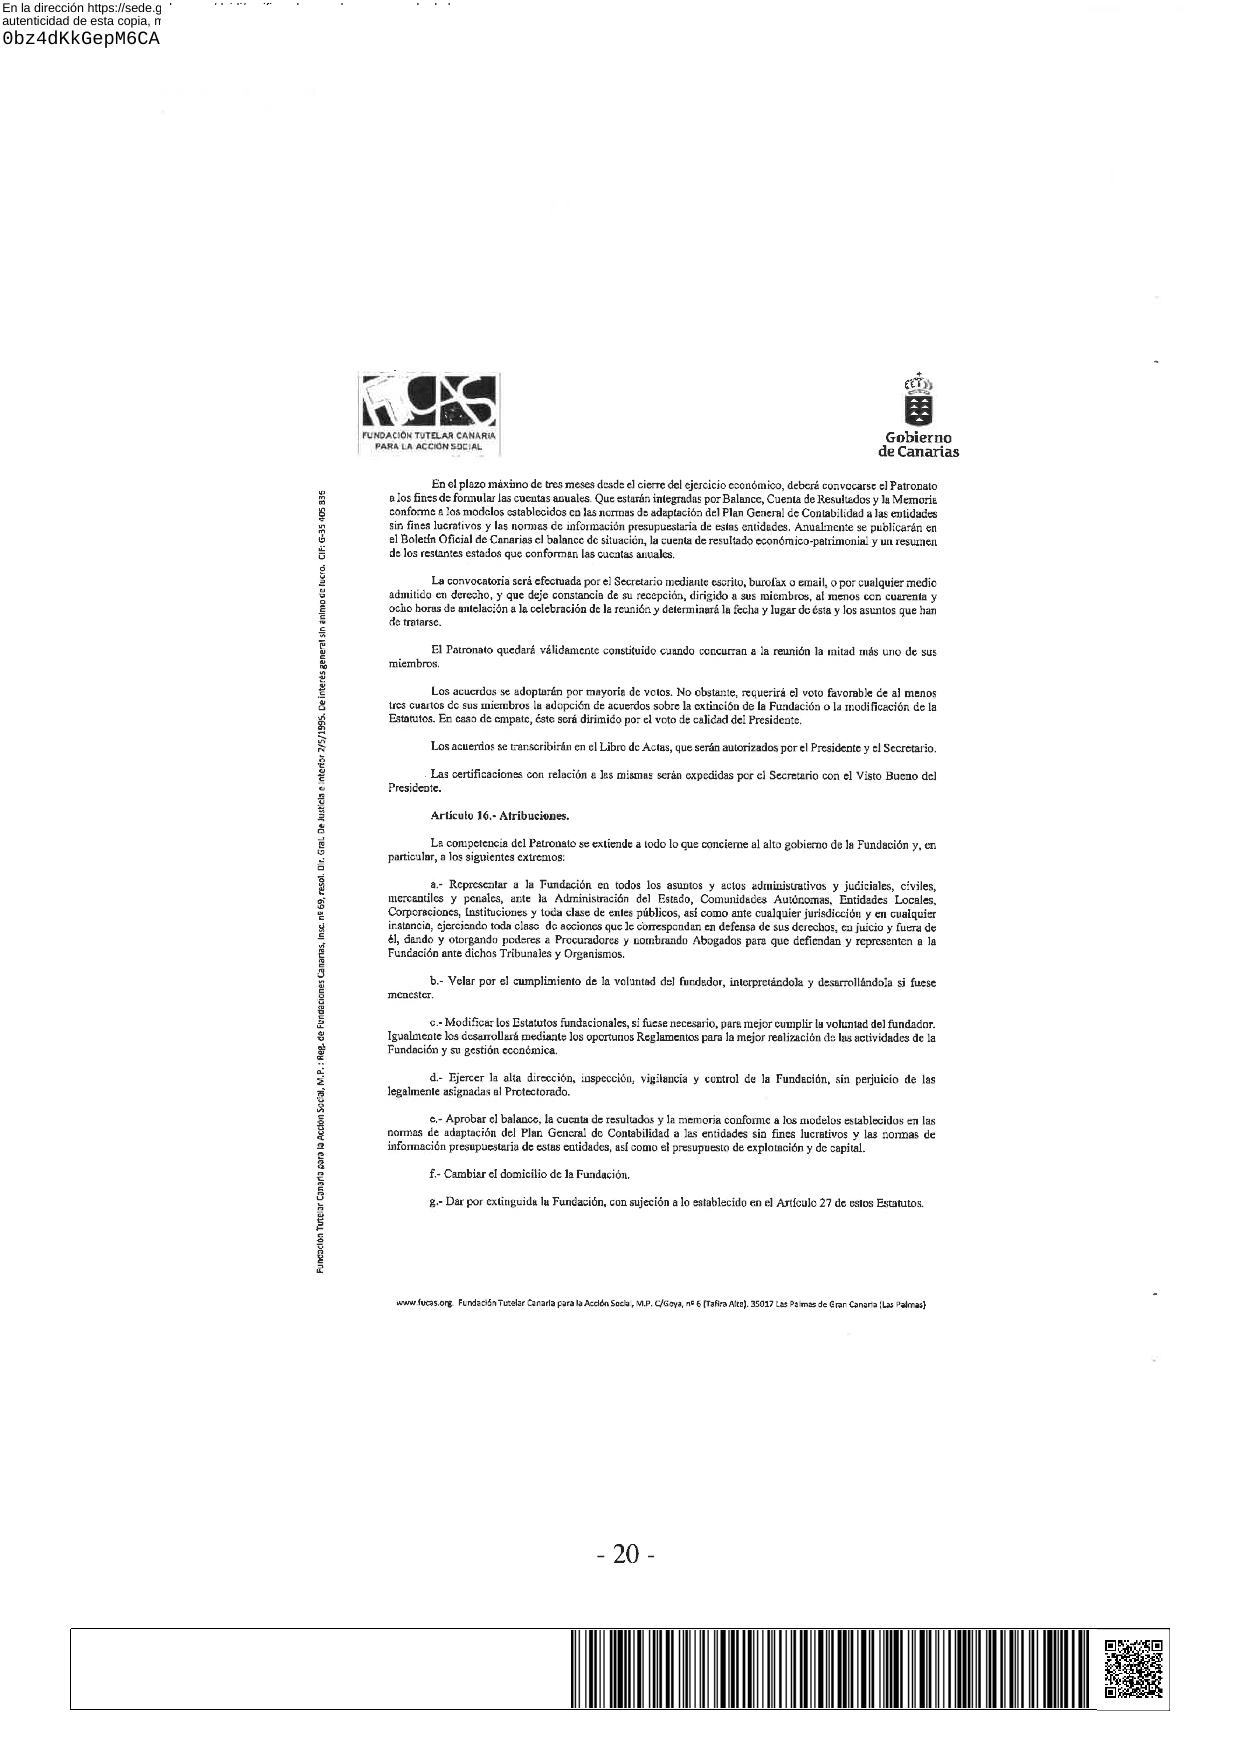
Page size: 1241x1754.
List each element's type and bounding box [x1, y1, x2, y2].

picture [597, 1544, 655, 1563]
picture [1097, 1628, 1170, 1711]
picture [161, 5, 1190, 1362]
picture [571, 1630, 1089, 1708]
